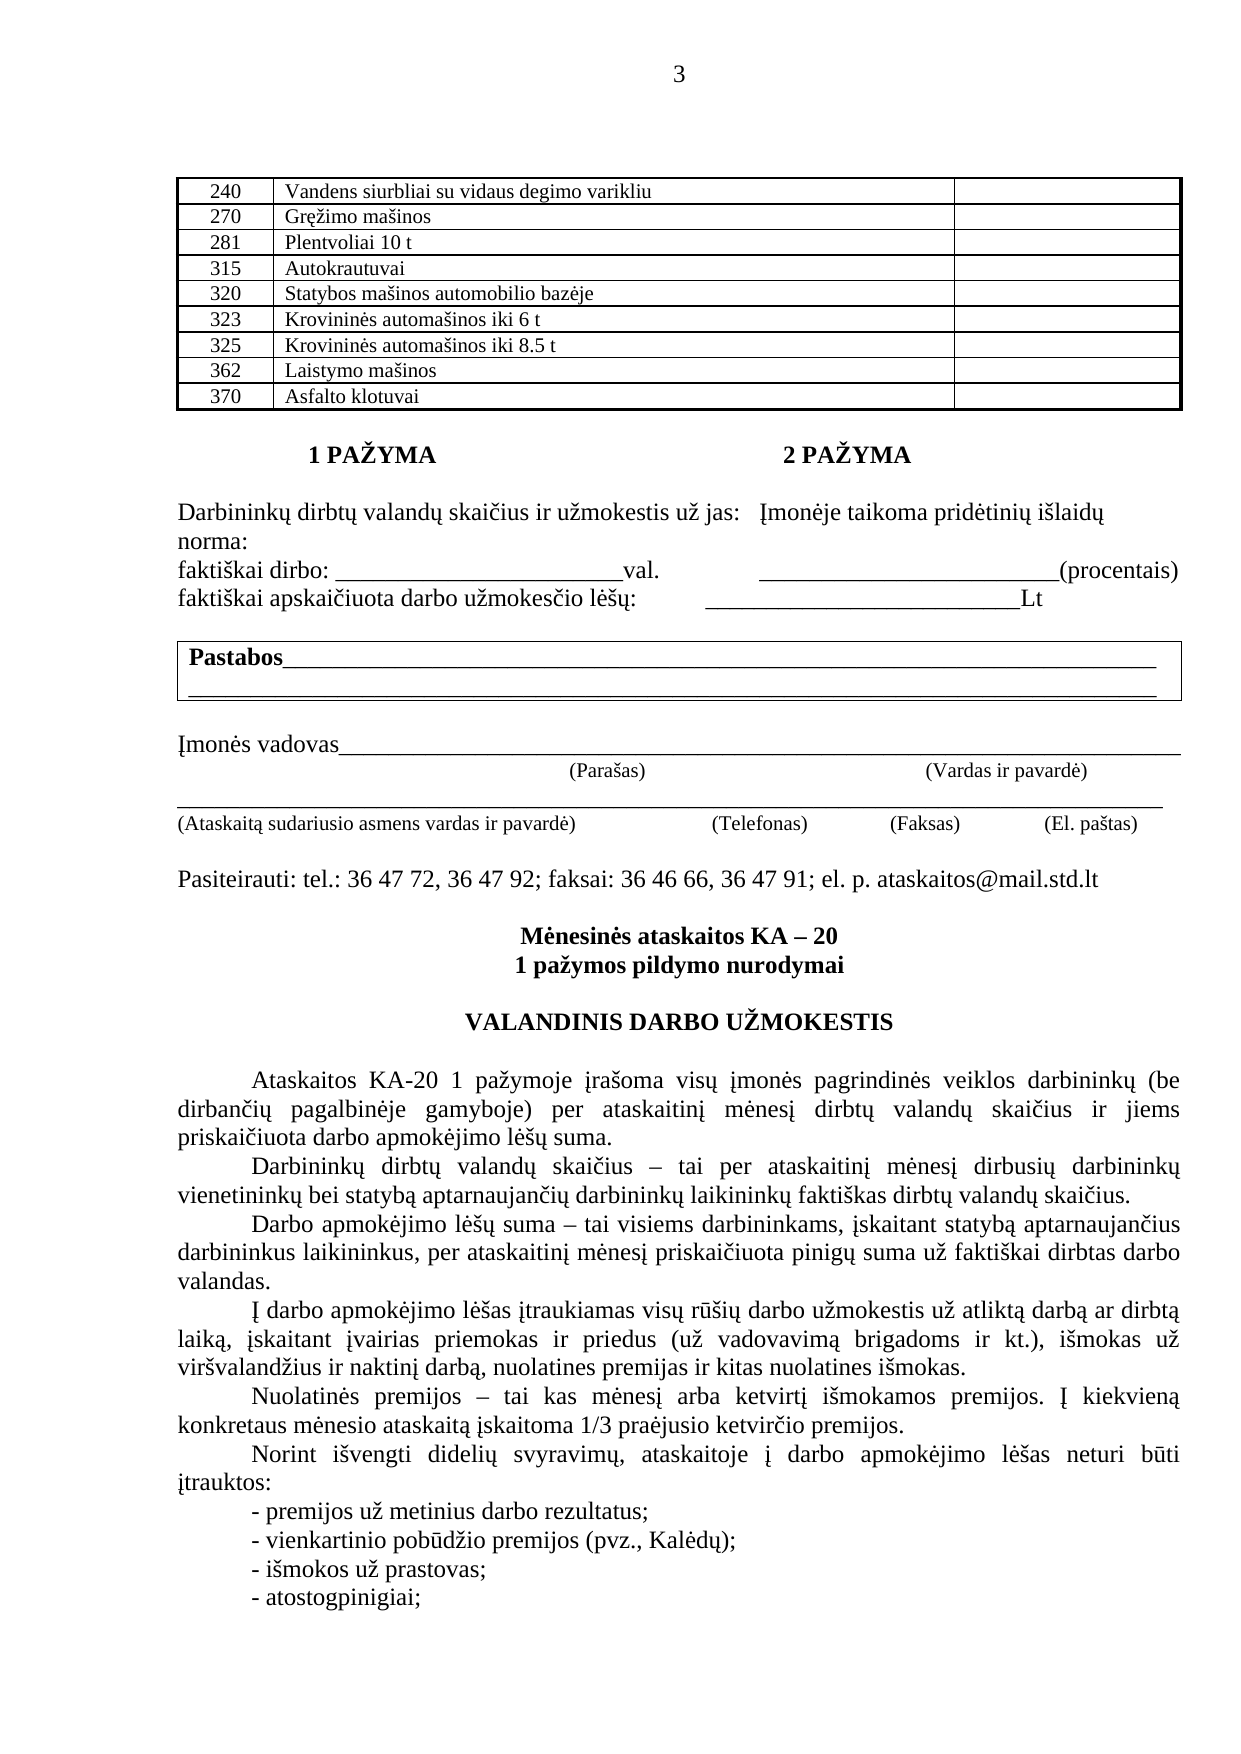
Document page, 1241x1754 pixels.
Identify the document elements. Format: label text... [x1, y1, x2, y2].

text - premijos už metinius darbo rezultatus; [177, 1496, 1181, 1525]
table_header Pastabos [178, 642, 1181, 699]
table_cell Krovininės automašinos iki 6 t [274, 307, 954, 331]
table_cell [955, 179, 1179, 203]
table_cell 362 [179, 358, 273, 382]
text Pasiteirauti: tel.: 36 47 72, 36 47 92; faksai: 36 46 66, 36 47 91; el. p. ataskaitos@mail.std.lt [177, 864, 1181, 892]
table_cell [955, 307, 1179, 331]
table_cell [955, 205, 1179, 228]
text Darbininkų dirbtų valandų skaičius – tai per ataskaitinį mėnesį dirbusių darbininkų vienetininkų bei statybą aptarnaujančių darbininkų laikininkų faktiškas dirbtų valandų skaičius. [177, 1151, 1181, 1209]
table_cell 240 [179, 179, 273, 203]
text faktiškai dirbo: _______________________val. ________________________(procentais) [177, 555, 1181, 583]
text - atostogpinigiai; [177, 1582, 1181, 1611]
table_cell Vandens siurbliai su vidaus degimo varikliu [274, 179, 954, 203]
text (Parašas) (Vardas ir pavardė) [177, 758, 1181, 782]
text 1 PAŽYMA 2 PAŽYMA [177, 440, 1181, 468]
text - vienkartinio pobūdžio premijos (pvz., Kalėdų); [177, 1525, 1181, 1554]
table_cell 270 [179, 205, 273, 228]
table_cell 320 [179, 281, 273, 305]
table_cell Autokrautuvai [274, 256, 954, 280]
text (Ataskaitą sudariusio asmens vardas ir pavardė) (Telefonas) (Faksas) (El. paštas) [177, 811, 1181, 835]
table_cell Asfalto klotuvai [274, 384, 954, 408]
table_cell Statybos mašinos automobilio bazėje [274, 281, 954, 305]
text Į darbo apmokėjimo lėšas įtraukiamas visų rūšių darbo užmokestis už atliktą darbą ar dirbtą laiką, įskaitant įvairias priemokas ir priedus (už vadovavimą brigadoms ir kt.), išmokas už viršvalandžius ir naktinį darbą, nuolatines premijas ir kitas nuolatines išmokas. [177, 1295, 1181, 1381]
table_cell 323 [179, 307, 273, 331]
text Darbo apmokėjimo lėšų suma – tai visiems darbininkams, įskaitant statybą aptarnaujančius darbininkus laikininkus, per ataskaitinį mėnesį priskaičiuota pinigų suma už faktiškai dirbtas darbo valandas. [177, 1209, 1181, 1295]
text - išmokos už prastovas; [177, 1554, 1181, 1582]
text Įmonės vadovas [177, 729, 1181, 758]
table_cell [955, 384, 1179, 408]
text Valandinis darbo užmokestis [177, 1007, 1181, 1036]
text Nuolatinės premijos – tai kas mėnesį arba ketvirtį išmokamos premijos. Į kiekvieną konkretaus mėnesio ataskaitą įskaitoma 1/3 praėjusio ketvirčio premijos. [177, 1381, 1181, 1439]
text Darbininkų dirbtų valandų skaičius ir užmokestis už jas: Įmonėje taikoma pridėtinių išlaidų norma: [177, 497, 1181, 555]
table_cell Laistymo mašinos [274, 358, 954, 382]
table_cell Gręžimo mašinos [274, 205, 954, 228]
table_cell 315 [179, 256, 273, 280]
text Mėnesinės ataskaitos KA – 20 [177, 921, 1181, 950]
table_cell [955, 281, 1179, 305]
table_cell Krovininės automašinos iki 8.5 t [274, 333, 954, 357]
table_cell [955, 333, 1179, 357]
table_cell 370 [179, 384, 273, 408]
table_cell 325 [179, 333, 273, 357]
table_cell [955, 230, 1179, 254]
table_cell 281 [179, 230, 273, 254]
table_cell [955, 358, 1179, 382]
table_cell Plentvoliai 10 t [274, 230, 954, 254]
table_cell [955, 256, 1179, 280]
text Norint išvengti didelių svyravimų, ataskaitoje į darbo apmokėjimo lėšas neturi būti įtrauktos: [177, 1439, 1181, 1496]
text faktiškai apskaičiuota darbo užmokesčio lėšų: Lt [177, 583, 1181, 612]
text Ataskaitos KA-20 1 pažymoje įrašoma visų įmonės pagrindinės veiklos darbininkų (be dirbančių pagalbinėje gamyboje) per ataskaitinį mėnesį dirbtų valandų skaičius ir jiems priskaičiuota darbo apmokėjimo lėšų suma. [177, 1065, 1181, 1151]
text 1 pažymos pildymo nurodymai [177, 950, 1181, 979]
